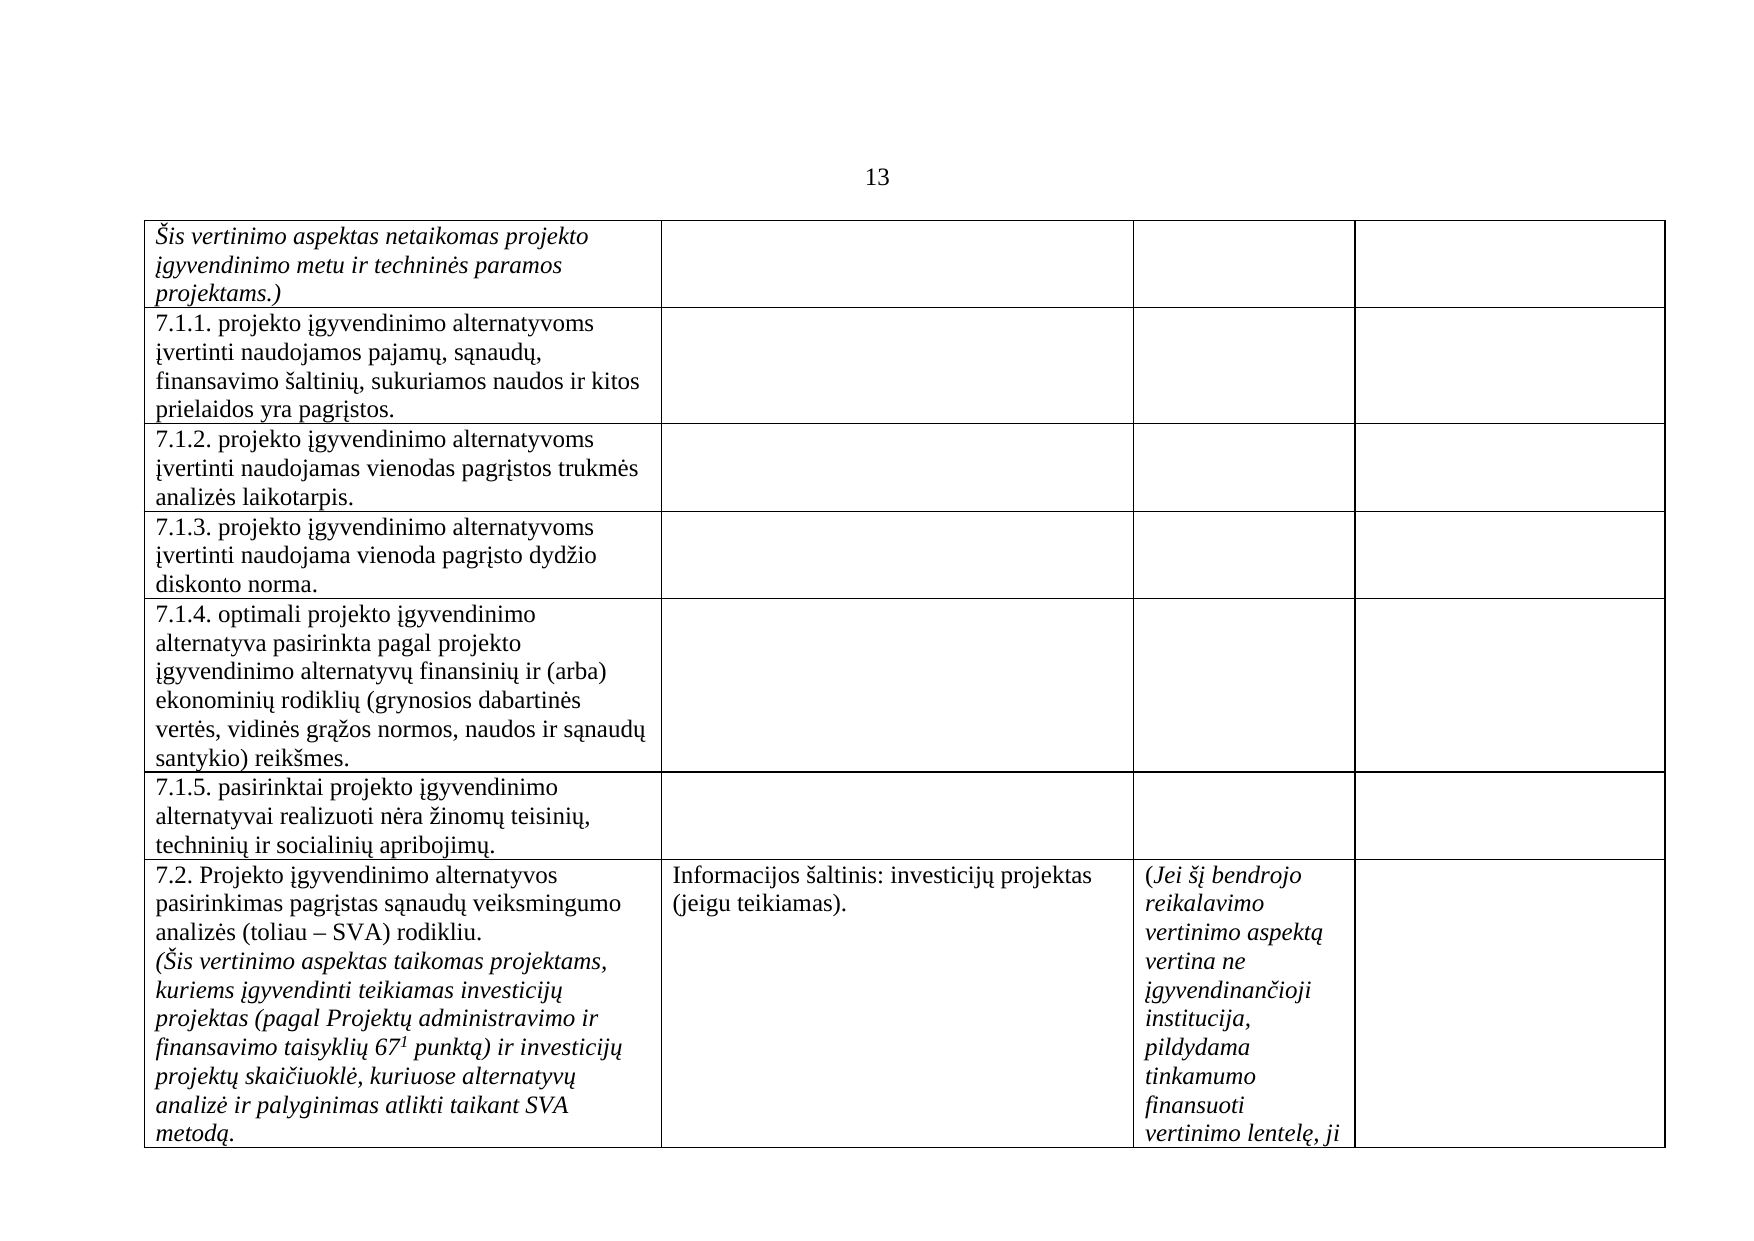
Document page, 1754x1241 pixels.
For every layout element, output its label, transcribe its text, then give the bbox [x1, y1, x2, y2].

table_cell [662, 424, 1133, 511]
table_cell [1356, 599, 1664, 771]
table_cell (Jei šį bendrojo reikalavimo vertinimo aspektą vertina ne įgyvendinančioji institucija, pildydama tinkamumo finansuoti vertinimo lentelę, ji [1134, 860, 1354, 1147]
table_cell [662, 512, 1133, 598]
table_cell [662, 773, 1133, 859]
table_cell [1356, 860, 1664, 1147]
table_cell [1134, 512, 1354, 598]
table_cell 7.1.3. projekto įgyvendinimo alternatyvoms įvertinti naudojama vienoda pagrįsto dydžio diskonto norma. [145, 512, 661, 598]
table_cell [1356, 221, 1664, 307]
table_cell [1134, 773, 1354, 859]
table_cell [1356, 773, 1664, 859]
table_cell [662, 308, 1133, 423]
table_cell [1356, 512, 1664, 598]
table_cell 7.1.4. optimali projekto įgyvendinimo alternatyva pasirinkta pagal projekto įgyvendinimo alternatyvų finansinių ir (arba) ekonominių rodiklių (grynosios dabartinės vertės, vidinės grąžos normos, naudos ir sąnaudų santykio) reikšmes. [145, 599, 661, 771]
table_cell [1356, 308, 1664, 423]
table_cell [1134, 599, 1354, 771]
table_cell [1134, 308, 1354, 423]
table_cell 7.1.5. pasirinktai projekto įgyvendinimo alternatyvai realizuoti nėra žinomų teisinių, techninių ir socialinių apribojimų. [145, 773, 661, 859]
table_cell Informacijos šaltinis: investicijų projektas (jeigu teikiamas). [662, 860, 1133, 1147]
table_cell 7.1.1. projekto įgyvendinimo alternatyvoms įvertinti naudojamos pajamų, sąnaudų, finansavimo šaltinių, sukuriamos naudos ir kitos prielaidos yra pagrįstos. [145, 308, 661, 423]
table_cell 7.2. Projekto įgyvendinimo alternatyvos pasirinkimas pagrįstas sąnaudų veiksmingumo analizės (toliau – SVA) rodikliu. (Šis vertinimo aspektas taikomas projektams, kuriems įgyvendinti teikiamas investicijų projektas (pagal Projektų administravimo ir finansavimo taisyklių 671 punktą) ir investicijų projektų skaičiuoklė, kuriuose alternatyvų analizė ir palyginimas atlikti taikant SVA metodą. [145, 860, 661, 1147]
table_cell [1356, 424, 1664, 511]
table_cell [1134, 221, 1354, 307]
table_cell Šis vertinimo aspektas netaikomas projekto įgyvendinimo metu ir techninės paramos projektams.) [145, 221, 661, 307]
table_cell 7.1.2. projekto įgyvendinimo alternatyvoms įvertinti naudojamas vienodas pagrįstos trukmės analizės laikotarpis. [145, 424, 661, 511]
table_cell [1134, 424, 1354, 511]
table_cell [662, 599, 1133, 771]
table_cell [662, 221, 1133, 307]
